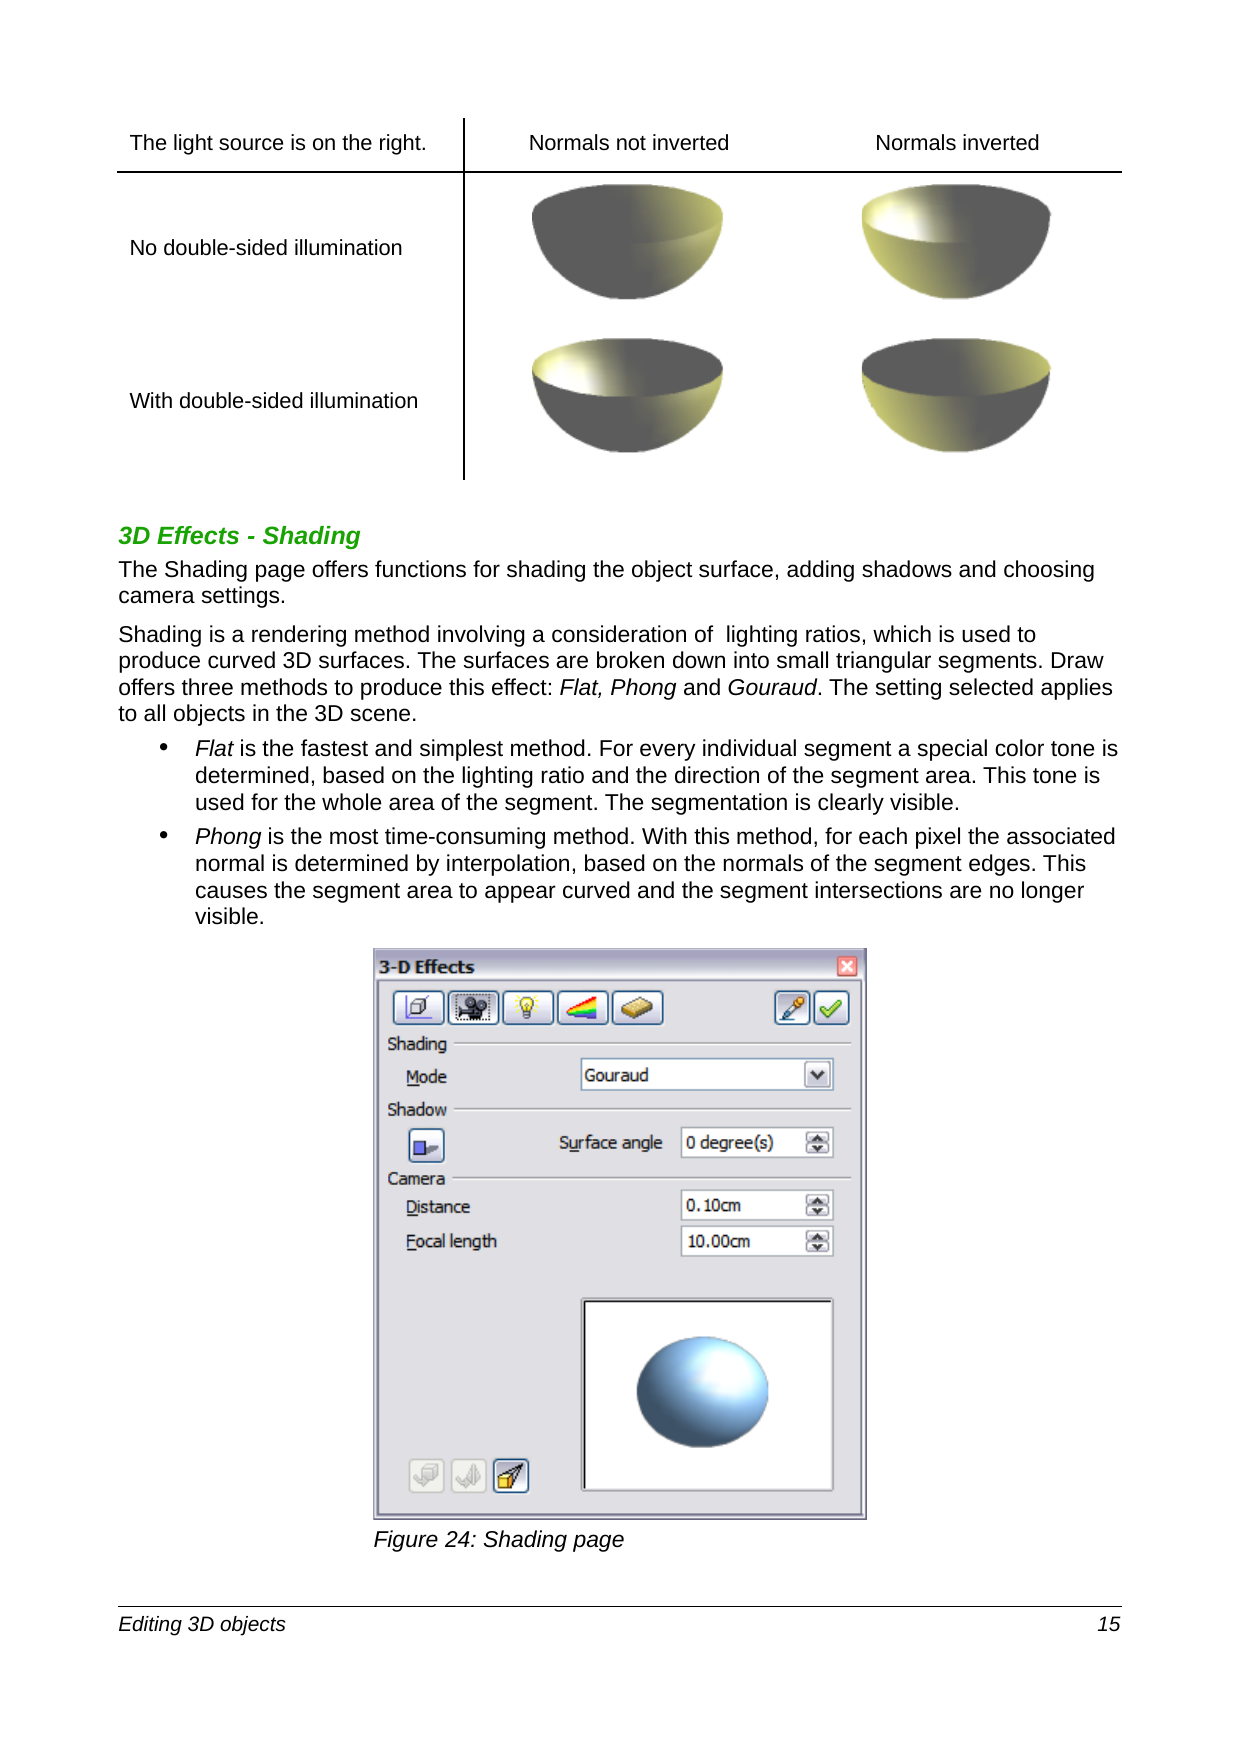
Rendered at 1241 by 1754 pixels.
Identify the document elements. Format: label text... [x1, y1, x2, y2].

table_cell [465, 326, 793, 480]
text The Shading page offers functions for shading the object surface, adding shadows and choosing camera settings. [118, 556, 1122, 608]
list Flat is the fastest and simplest method. For every individual segment a special color tone is determined, based on the lighting ratio and the direction of the segment area. This tone is used for the whole area of the segment. The segmentation is clearly visible. [156, 733, 1122, 815]
picture [373, 948, 867, 1520]
text Figure 24: Shading page [373, 1526, 867, 1553]
subtitle 3D Effects - Shading [118, 521, 1122, 549]
list Shading is a rendering method involving a consideration of lighting ratios, which is used to produce curved 3D surfaces. The surfaces are broken down into small triangular segments. Draw offers three methods to produce this effect: Flat, Phong and Gouraud. The setting selected applies to all objects in the 3D scene. [118, 621, 1122, 726]
table_header Normals inverted [793, 118, 1122, 171]
table_cell With double-sided illumination [117, 326, 463, 480]
table_cell [465, 173, 793, 326]
table_cell [793, 173, 1122, 326]
list Phong is the most time-consuming method. With this method, for each pixel the associated normal is determined by interpolation, based on the normals of the segment edges. This causes the segment area to appear curved and the segment intersections are no longer visible. [156, 821, 1122, 929]
table_header Normals not inverted [465, 118, 793, 171]
table_cell No double-sided illumination [117, 173, 463, 326]
table_cell [793, 326, 1122, 480]
table_header The light source is on the right. [117, 118, 463, 171]
